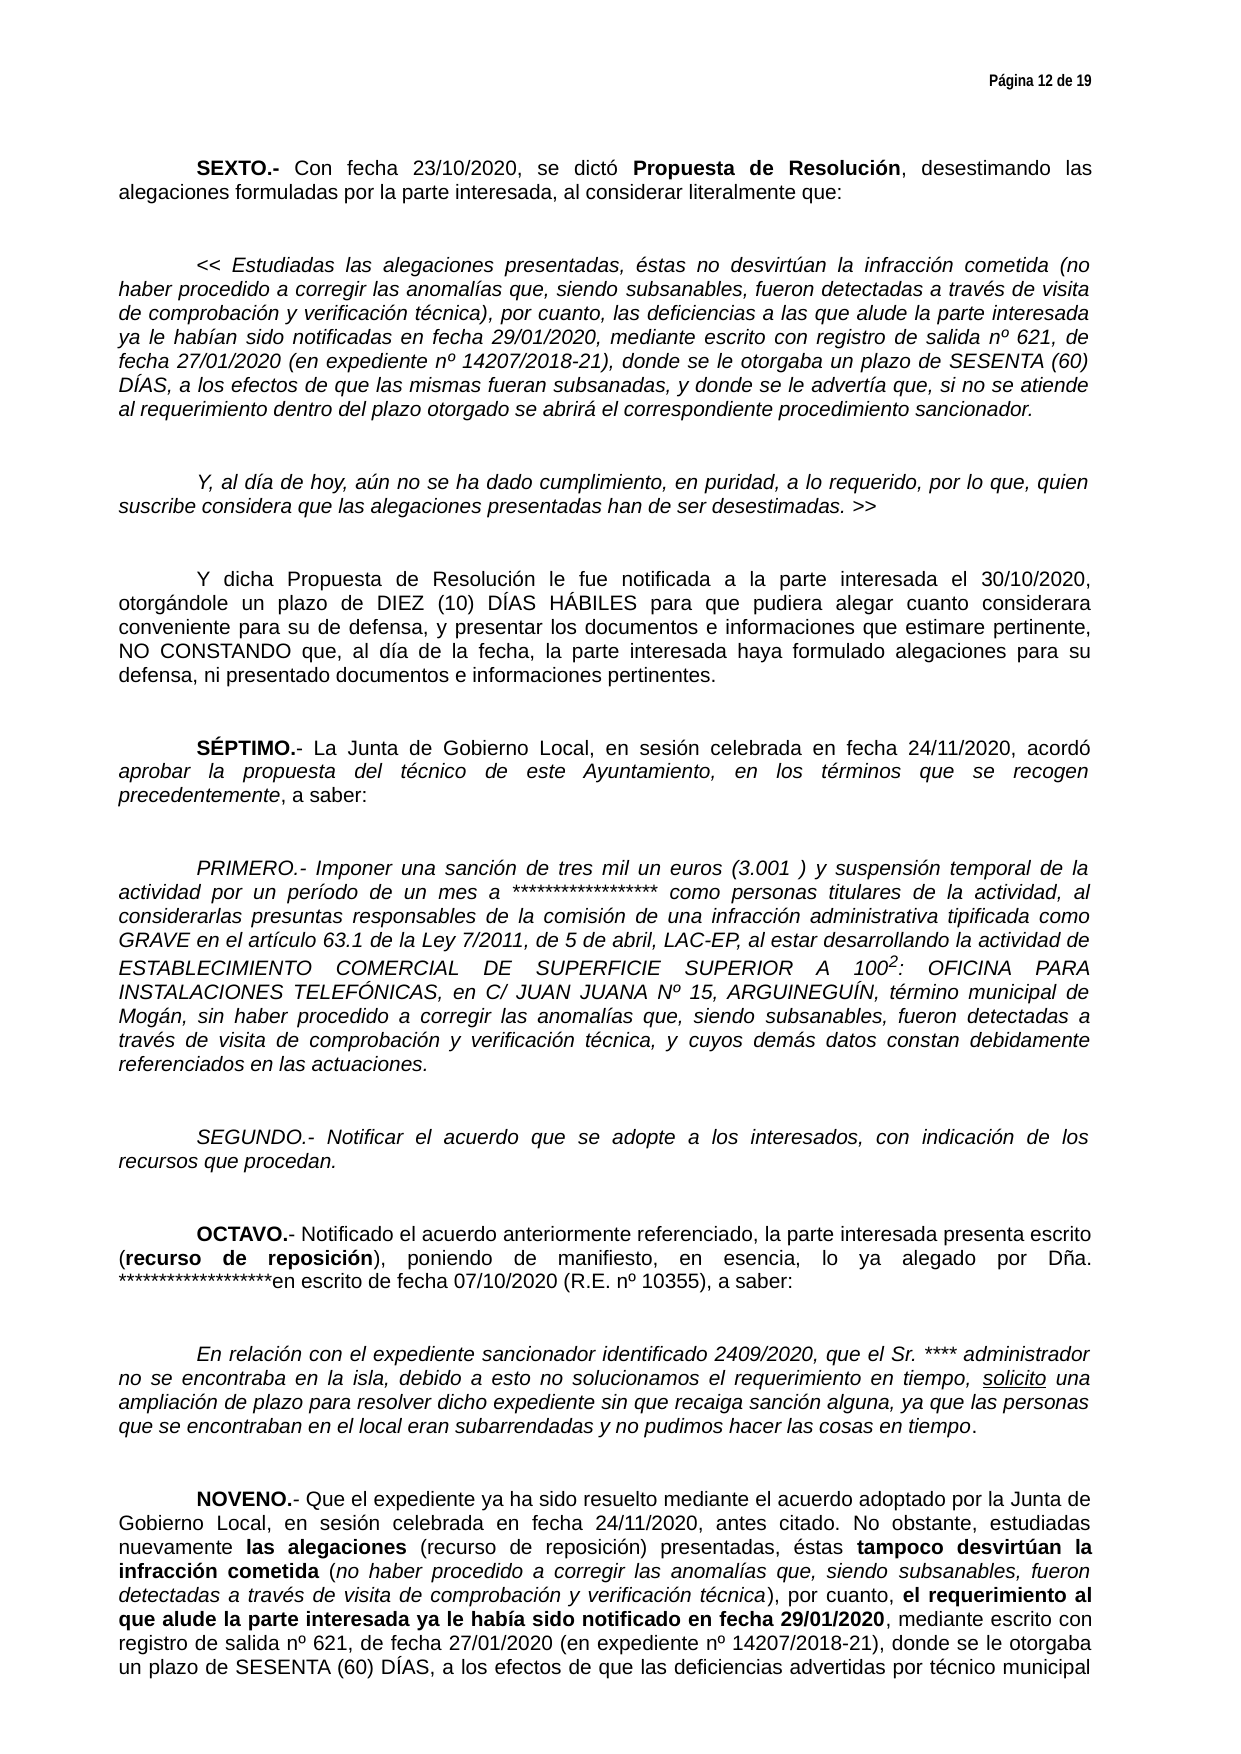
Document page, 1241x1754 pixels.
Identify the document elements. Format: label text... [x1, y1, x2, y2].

text SEXTO.- Con fecha 23/10/2020, se dictó Propuesta de Resolución, desestimando las alegaciones formuladas por la parte interesada, al considerar literalmente que: [118, 156, 1092, 204]
text PRIMERO.- Imponer una sanción de tres mil un euros (3.001 ) y suspensión temporal de la actividad por un período de un mes a ****************** como personas titulares de la actividad, al considerarlas presuntas responsables de la comisión de una infracción administrativa tipificada como GRAVE en el artículo 63.1 de la Ley 7/2011, de 5 de abril, LAC-EP, al estar desarrollando la actividad de ESTABLECIMIENTO COMERCIAL DE SUPERFICIE SUPERIOR A 1002: OFICINA PARA INSTALACIONES TELEFÓNICAS, en C/ JUAN JUANA Nº 15, ARGUINEGUÍN, término municipal de Mogán, sin haber procedido a corregir las anomalías que, siendo subsanables, fueron detectadas a través de visita de comprobación y verificación técnica, y cuyos demás datos constan debidamente referenciados en las actuaciones. [118, 856, 1092, 1076]
text NOVENO.- Que el expediente ya ha sido resuelto mediante el acuerdo adoptado por la Junta de Gobierno Local, en sesión celebrada en fecha 24/11/2020, antes citado. No obstante, estudiadas nuevamente las alegaciones (recurso de reposición) presentadas, éstas tampoco desvirtúan la infracción cometida (no haber procedido a corregir las anomalías que, siendo subsanables, fueron detectadas a través de visita de comprobación y verificación técnica), por cuanto, el requerimiento al que alude la parte interesada ya le había sido notificado en fecha 29/01/2020, mediante escrito con registro de salida nº 621, de fecha 27/01/2020 (en expediente nº 14207/2018-21), donde se le otorgaba un plazo de SESENTA (60) DÍAS, a los efectos de que las deficiencias advertidas por técnico municipal [118, 1487, 1092, 1679]
text Y dicha Propuesta de Resolución le fue notificada a la parte interesada el 30/10/2020, otorgándole un plazo de DIEZ (10) DÍAS HÁBILES para que pudiera alegar cuanto considerara conveniente para su de defensa, y presentar los documentos e informaciones que estimare pertinente, NO CONSTANDO que, al día de la fecha, la parte interesada haya formulado alegaciones para su defensa, ni presentado documentos e informaciones pertinentes. [118, 567, 1092, 686]
text En relación con el expediente sancionador identificado 2409/2020, que el Sr. **** administrador no se encontraba en la isla, debido a esto no solucionamos el requerimiento en tiempo, solicito una ampliación de plazo para resolver dicho expediente sin que recaiga sanción alguna, ya que las personas que se encontraban en el local eran subarrendadas y no pudimos hacer las cosas en tiempo. [118, 1342, 1092, 1438]
text Y, al día de hoy, aún no se ha dado cumplimiento, en puridad, a lo requerido, por lo que, quien suscribe considera que las alegaciones presentadas han de ser desestimadas. >> [118, 470, 1092, 518]
text OCTAVO.- Notificado el acuerdo anteriormente referenciado, la parte interesada presenta escrito (recurso de reposición), poniendo de manifiesto, en esencia, lo ya alegado por Dña. *******************en escrito de fecha 07/10/2020 (R.E. nº 10355), a saber: [118, 1221, 1092, 1293]
text << Estudiadas las alegaciones presentadas, éstas no desvirtúan la infracción cometida (no haber procedido a corregir las anomalías que, siendo subsanables, fueron detectadas a través de visita de comprobación y verificación técnica), por cuanto, las deficiencias a las que alude la parte interesada ya le habían sido notificadas en fecha 29/01/2020, mediante escrito con registro de salida nº 621, de fecha 27/01/2020 (en expediente nº 14207/2018-21), donde se le otorgaba un plazo de SESENTA (60) DÍAS, a los efectos de que las mismas fueran subsanadas, y donde se le advertía que, si no se atiende al requerimiento dentro del plazo otorgado se abrirá el correspondiente procedimiento sancionador. [118, 253, 1092, 421]
text SEGUNDO.- Notificar el acuerdo que se adopte a los interesados, con indicación de los recursos que procedan. [118, 1124, 1092, 1172]
text SÉPTIMO.- La Junta de Gobierno Local, en sesión celebrada en fecha 24/11/2020, acordó aprobar la propuesta del técnico de este Ayuntamiento, en los términos que se recogen precedentemente, a saber: [118, 735, 1092, 807]
